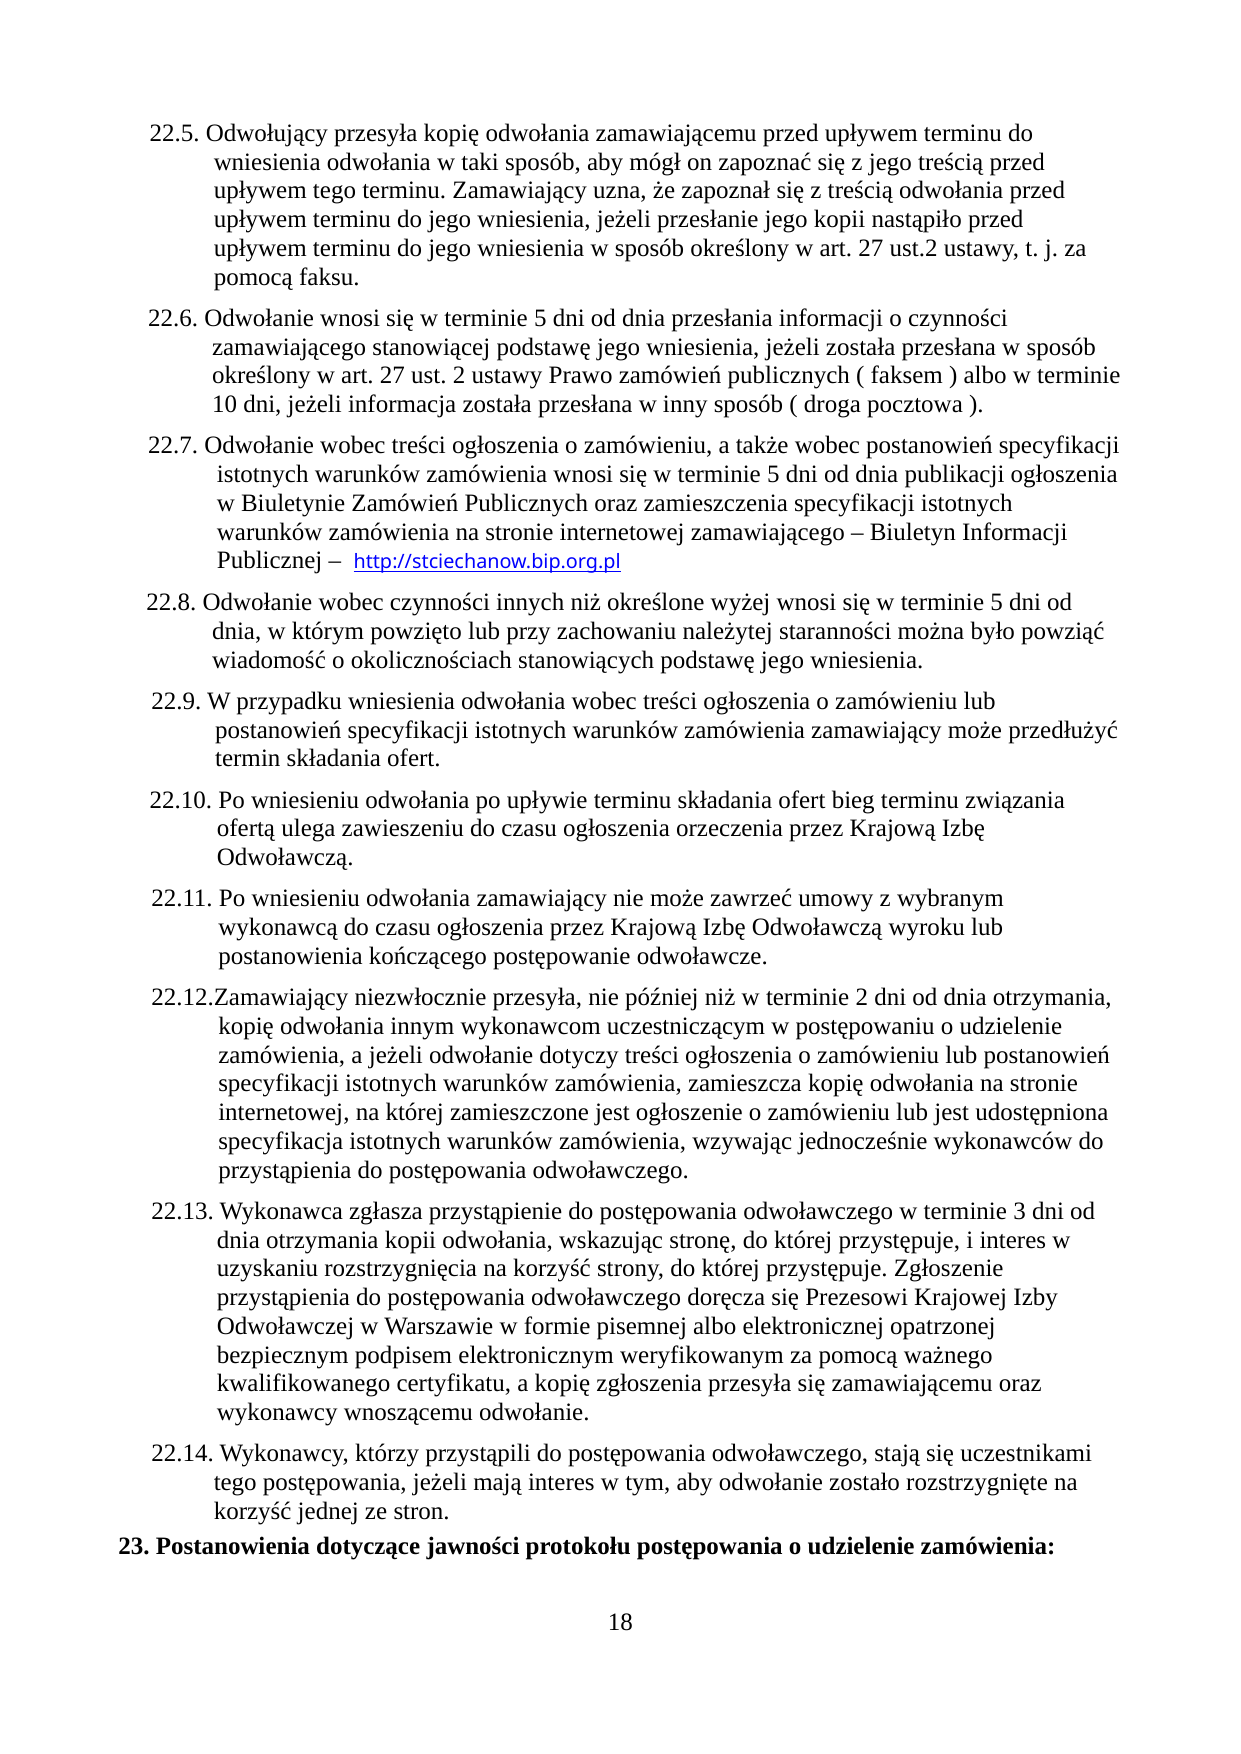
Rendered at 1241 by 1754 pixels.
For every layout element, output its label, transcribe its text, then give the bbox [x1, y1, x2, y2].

text 22.11. Po wniesieniu odwołania zamawiający nie może zawrzeć umowy z wybranym wykonawcą do czasu ogłoszenia przez Krajową Izbę Odwoławczą wyroku lub postanowienia kończącego postępowanie odwoławcze. [151, 883, 1122, 970]
text 22.5. Odwołujący przesyła kopię odwołania zamawiającemu przed upływem terminu do wniesienia odwołania w taki sposób, aby mógł on zapoznać się z jego treścią przed upływem tego terminu. Zamawiający uzna, że zapoznał się z treścią odwołania przed upływem terminu do jego wniesienia, jeżeli przesłanie jego kopii nastąpiło przed upływem terminu do jego wniesienia w sposób określony w art. 27 ust.2 ustawy, t. j. za pomocą faksu. [149, 118, 1122, 291]
text 22.6. Odwołanie wnosi się w terminie 5 dni od dnia przesłania informacji o czynności zamawiającego stanowiącej podstawę jego wniesienia, jeżeli została przesłana w sposób określony w art. 27 ust. 2 ustawy Prawo zamówień publicznych ( faksem ) albo w terminie 10 dni, jeżeli informacja została przesłana w inny sposób ( droga pocztowa ). [148, 303, 1122, 418]
text 22.9. W przypadku wniesienia odwołania wobec treści ogłoszenia o zamówieniu lub postanowień specyfikacji istotnych warunków zamówienia zamawiający może przedłużyć termin składania ofert. [151, 686, 1122, 772]
text 23. Postanowienia dotyczące jawności protokołu postępowania o udzielenie zamówienia: [118, 1531, 1122, 1560]
text 22.8. Odwołanie wobec czynności innych niż określone wyżej wnosi się w terminie 5 dni od dnia, w którym powzięto lub przy zachowaniu należytej staranności można było powziąć wiadomość o okolicznościach stanowiących podstawę jego wniesienia. [146, 587, 1122, 673]
text 22.7. Odwołanie wobec treści ogłoszenia o zamówieniu, a także wobec postanowień specyfikacji istotnych warunków zamówienia wnosi się w terminie 5 dni od dnia publikacji ogłoszenia w Biuletynie Zamówień Publicznych oraz zamieszczenia specyfikacji istotnych warunków zamówienia na stronie internetowej zamawiającego – Biuletyn Informacji Publicznej – http://stciechanow.bip.org.pl [148, 431, 1122, 575]
text 22.10. Po wniesieniu odwołania po upływie terminu składania ofert bieg terminu związania ofertą ulega zawieszeniu do czasu ogłoszenia orzeczenia przez Krajową Izbę Odwoławczą. [149, 785, 1122, 871]
text 22.14. Wykonawcy, którzy przystąpili do postępowania odwoławczego, stają się uczestnikami tego postępowania, jeżeli mają interes w tym, aby odwołanie zostało rozstrzygnięte na korzyść jednej ze stron. [151, 1438, 1122, 1525]
text 22.13. Wykonawca zgłasza przystąpienie do postępowania odwoławczego w terminie 3 dni od dnia otrzymania kopii odwołania, wskazując stronę, do której przystępuje, i interes w uzyskaniu rozstrzygnięcia na korzyść strony, do której przystępuje. Zgłoszenie przystąpienia do postępowania odwoławczego doręcza się Prezesowi Krajowej Izby Odwoławczej w Warszawie w formie pisemnej albo elektronicznej opatrzonej bezpiecznym podpisem elektronicznym weryfikowanym za pomocą ważnego kwalifikowanego certyfikatu, a kopię zgłoszenia przesyła się zamawiającemu oraz wykonawcy wnoszącemu odwołanie. [151, 1196, 1122, 1426]
text 22.12.Zamawiający niezwłocznie przesyła, nie później niż w terminie 2 dni od dnia otrzymania, kopię odwołania innym wykonawcom uczestniczącym w postępowaniu o udzielenie zamówienia, a jeżeli odwołanie dotyczy treści ogłoszenia o zamówieniu lub postanowień specyfikacji istotnych warunków zamówienia, zamieszcza kopię odwołania na stronie internetowej, na której zamieszczone jest ogłoszenie o zamówieniu lub jest udostępniona specyfikacja istotnych warunków zamówienia, wzywając jednocześnie wykonawców do przystąpienia do postępowania odwoławczego. [151, 982, 1122, 1183]
